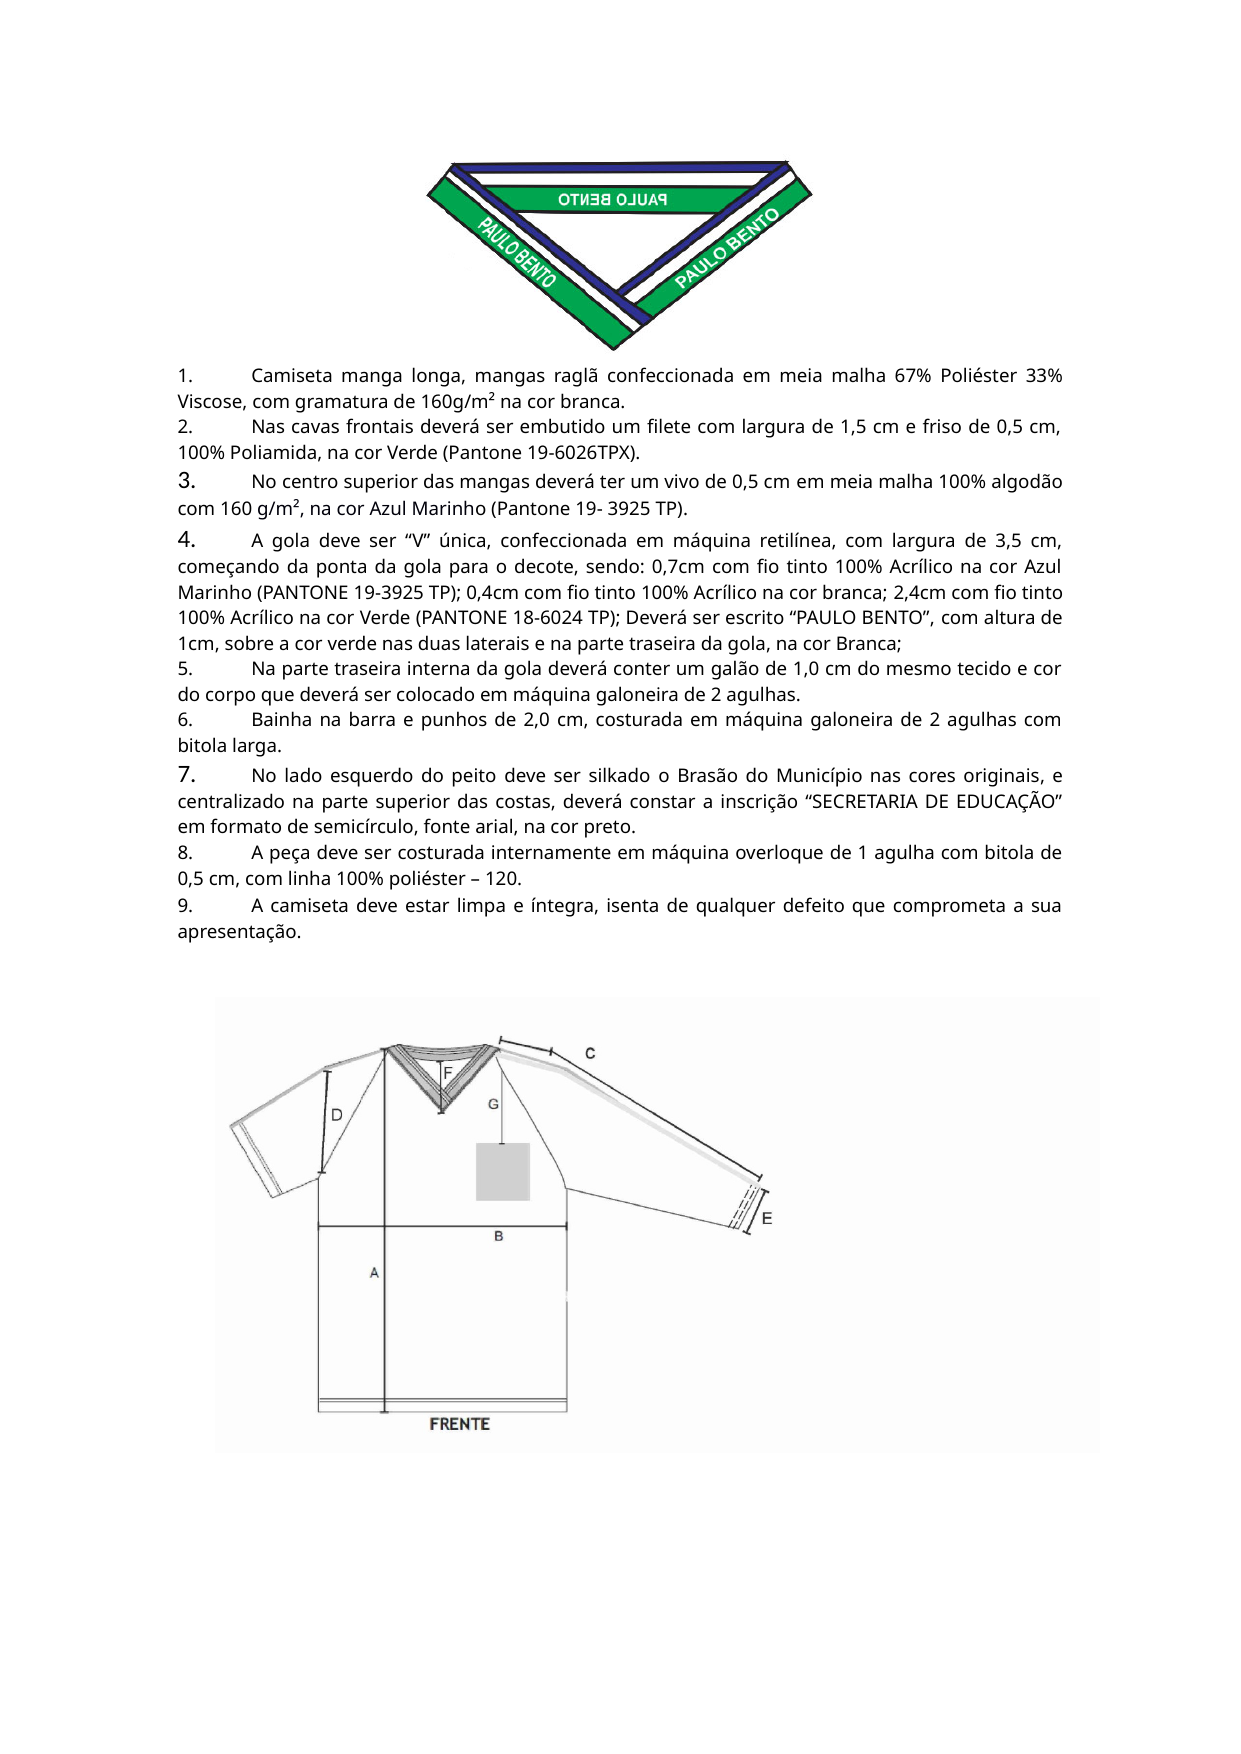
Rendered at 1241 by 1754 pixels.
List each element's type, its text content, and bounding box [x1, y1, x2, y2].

picture [411, 147, 829, 363]
list A peça deve ser costurada internamente em máquina overloque de 1 agulha com bitola de 0,5 cm, com linha 100% poliéster – 120. [177, 839, 1063, 890]
list A camiseta deve estar limpa e íntegra, isenta de qualquer defeito que comprometa a sua apresentação. [177, 893, 1063, 944]
list Nas cavas frontais deverá ser embutido um filete com largura de 1,5 cm e friso de 0,5 cm, 100% Poliamida, na cor Verde (Pantone 19-6026TPX). [177, 413, 1063, 464]
list A gola deve ser “V” única, confeccionada em máquina retilínea, com largura de 3,5 cm, começando da ponta da gola para o decote, sendo: 0,7cm com fio tinto 100% Acrílico na cor Azul Marinho (PANTONE 19-3925 TP); 0,4cm com fio tinto 100% Acrílico na cor branca; 2,4cm com fio tinto 100% Acrílico na cor Verde (PANTONE 18-6024 TP); Deverá ser escrito “PAULO BENTO”, com altura de 1cm, sobre a cor verde nas duas laterais e na parte traseira da gola, na cor Branca; [177, 523, 1063, 656]
list Na parte traseira interna da gola deverá conter um galão de 1,0 cm do mesmo tecido e cor do corpo que deverá ser colocado em máquina galoneira de 2 agulhas. [177, 656, 1063, 707]
list Camiseta manga longa, mangas raglã confeccionada em meia malha 67% Poliéster 33% Viscose, com gramatura de 160g/m² na cor branca. [177, 362, 1063, 413]
picture [214, 997, 1101, 1453]
list Bainha na barra e punhos de 2,0 cm, costurada em máquina galoneira de 2 agulhas com bitola larga. [177, 707, 1063, 758]
list No centro superior das mangas deverá ter um vivo de 0,5 cm em meia malha 100% algodão com 160 g/m², na cor Azul Marinho (Pantone 19- 3925 TP). [177, 464, 1063, 521]
list No lado esquerdo do peito deve ser silkado o Brasão do Município nas cores originais, e centralizado na parte superior das costas, deverá constar a inscrição “SECRETARIA DE EDUCAÇÃO” em formato de semicírculo, fonte arial, na cor preto. [177, 758, 1063, 839]
